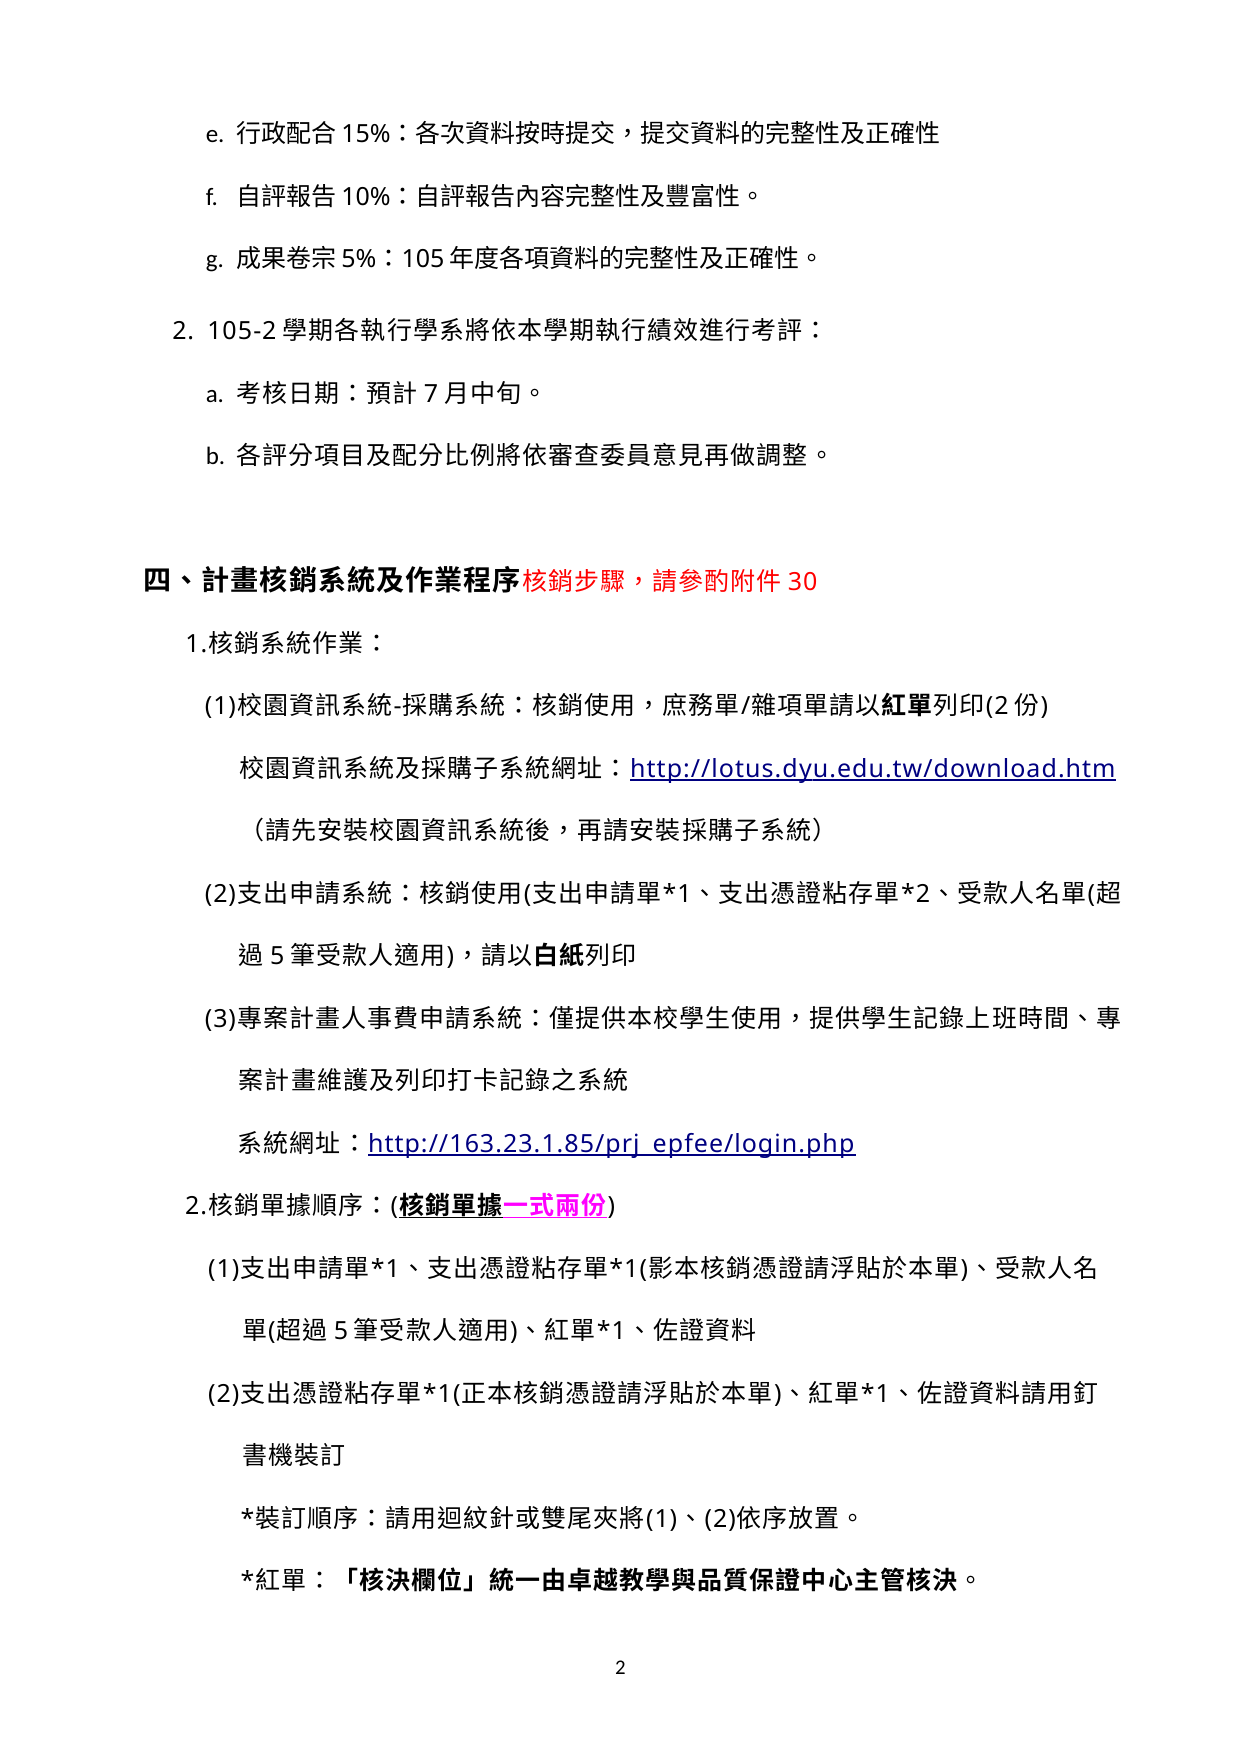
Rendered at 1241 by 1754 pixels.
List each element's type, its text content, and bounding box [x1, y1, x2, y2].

text 系統網址：http://163.23.1.85/prj_epfee/login.php [238, 1099, 1122, 1162]
list 各評分項目及配分比例將依審查委員意見再做調整。 [206, 412, 1122, 474]
text 1.核銷系統作業： [185, 599, 1122, 662]
text (2)支出憑證粘存單*1(正本核銷憑證請浮貼於本單)、紅單*1、佐證資料請用釘書機裝訂 [208, 1349, 1122, 1474]
text *裝訂順序：請用迴紋針或雙尾夾將(1)、(2)依序放置。 [240, 1474, 1122, 1537]
text 2.核銷單據順序：(核銷單據一式兩份) [185, 1162, 1122, 1224]
list 行政配合15%：各次資料按時提交，提交資料的完整性及正確性 [206, 90, 1122, 153]
text (2)支出申請系統：核銷使用(支出申請單*1、支出憑證粘存單*2、受款人名單(超過5筆受款人適用)，請以白紙列印 [204, 849, 1122, 974]
text (3)專案計畫人事費申請系統：僅提供本校學生使用，提供學生記錄上班時間、專案計畫維護及列印打卡記錄之系統 [204, 974, 1122, 1099]
text *紅單：「核決欄位」統一由卓越教學與品質保證中心主管核決。 [240, 1537, 1122, 1599]
text (1)校園資訊系統-採購系統：核銷使用，庶務單/雜項單請以紅單列印(2份) [204, 662, 1122, 724]
text （請先安裝校園資訊系統後，再請安裝採購子系統） [239, 787, 1122, 849]
text (1)支出申請單*1、支出憑證粘存單*1(影本核銷憑證請浮貼於本單)、受款人名單(超過5筆受款人適用)、紅單*1、佐證資料 [208, 1224, 1122, 1349]
list 成果卷宗5%：105年度各項資料的完整性及正確性。 [206, 215, 1122, 278]
list 考核日期：預計7月中旬。 [206, 349, 1122, 412]
list 自評報告10%：自評報告內容完整性及豐富性。 [206, 153, 1122, 215]
list 105-2學期各執行學系將依本學期執行績效進行考評： [172, 287, 1122, 349]
text 四、計畫核銷系統及作業程序核銷步驟，請參酌附件30 [143, 537, 1122, 599]
text 校園資訊系統及採購子系統網址：http://lotus.dyu.edu.tw/download.htm [239, 724, 1122, 787]
